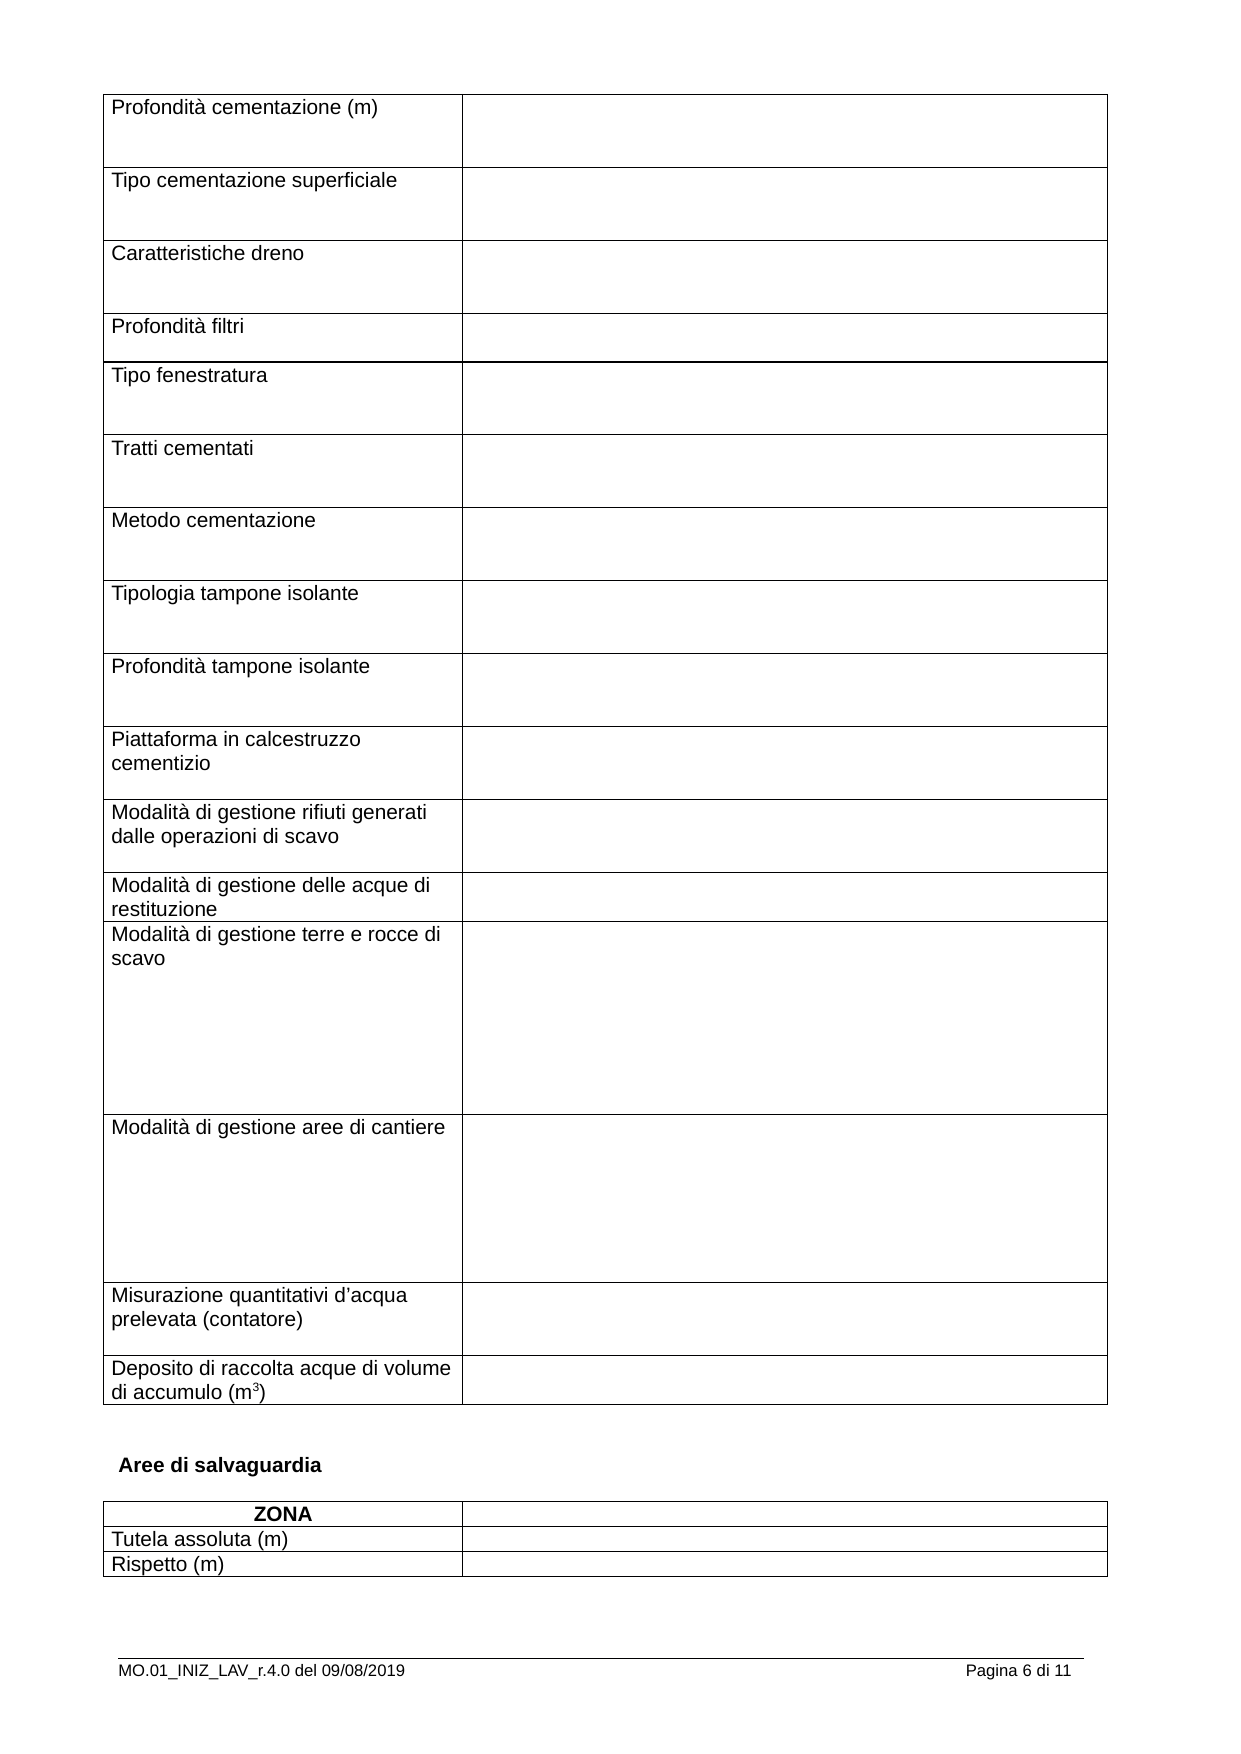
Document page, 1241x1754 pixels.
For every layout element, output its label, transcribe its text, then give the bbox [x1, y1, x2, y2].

table_cell Profondità cementazione (m) [104, 95, 462, 167]
table_cell Modalità di gestione delle acque di restituzione [104, 873, 462, 921]
table_cell Tratti cementati [104, 435, 462, 507]
table_cell Tipo fenestratura [104, 363, 462, 434]
table_cell [463, 800, 1107, 872]
table_header ZONA [104, 1502, 462, 1526]
table_cell [463, 508, 1107, 580]
table_cell [463, 363, 1107, 434]
table_cell [463, 95, 1107, 167]
table_cell [463, 1527, 1107, 1551]
table_cell [463, 314, 1107, 361]
table_cell [463, 168, 1107, 239]
table_cell [463, 922, 1107, 1113]
table_cell [463, 873, 1107, 921]
table_cell Deposito di raccolta acque di volume di accumulo (m3) [104, 1356, 462, 1404]
table_cell [463, 581, 1107, 653]
table_cell Tipologia tampone isolante [104, 581, 462, 653]
table_cell Rispetto (m) [104, 1552, 462, 1576]
table_cell [463, 1356, 1107, 1404]
table_cell Profondità tampone isolante [104, 654, 462, 726]
table_cell Tutela assoluta (m) [104, 1527, 462, 1551]
table_header [463, 1502, 1107, 1526]
table_cell [463, 1283, 1107, 1355]
table_cell [463, 727, 1107, 799]
table_cell Tipo cementazione superficiale [104, 168, 462, 239]
table_cell [463, 241, 1107, 312]
table_cell Modalità di gestione aree di cantiere [104, 1115, 462, 1282]
table_cell Caratteristiche dreno [104, 241, 462, 312]
table_cell Piattaforma in calcestruzzo cementizio [104, 727, 462, 799]
subtitle Aree di salvaguardia [118, 1453, 1122, 1477]
table_cell Modalità di gestione terre e rocce di scavo [104, 922, 462, 1113]
table_cell Modalità di gestione rifiuti generati dalle operazioni di scavo [104, 800, 462, 872]
table_cell Misurazione quantitativi d’acqua prelevata (contatore) [104, 1283, 462, 1355]
table_cell [463, 435, 1107, 507]
table_cell Profondità filtri [104, 314, 462, 361]
table_cell [463, 1115, 1107, 1282]
table_cell [463, 1552, 1107, 1576]
table_cell Metodo cementazione [104, 508, 462, 580]
table_cell [463, 654, 1107, 726]
